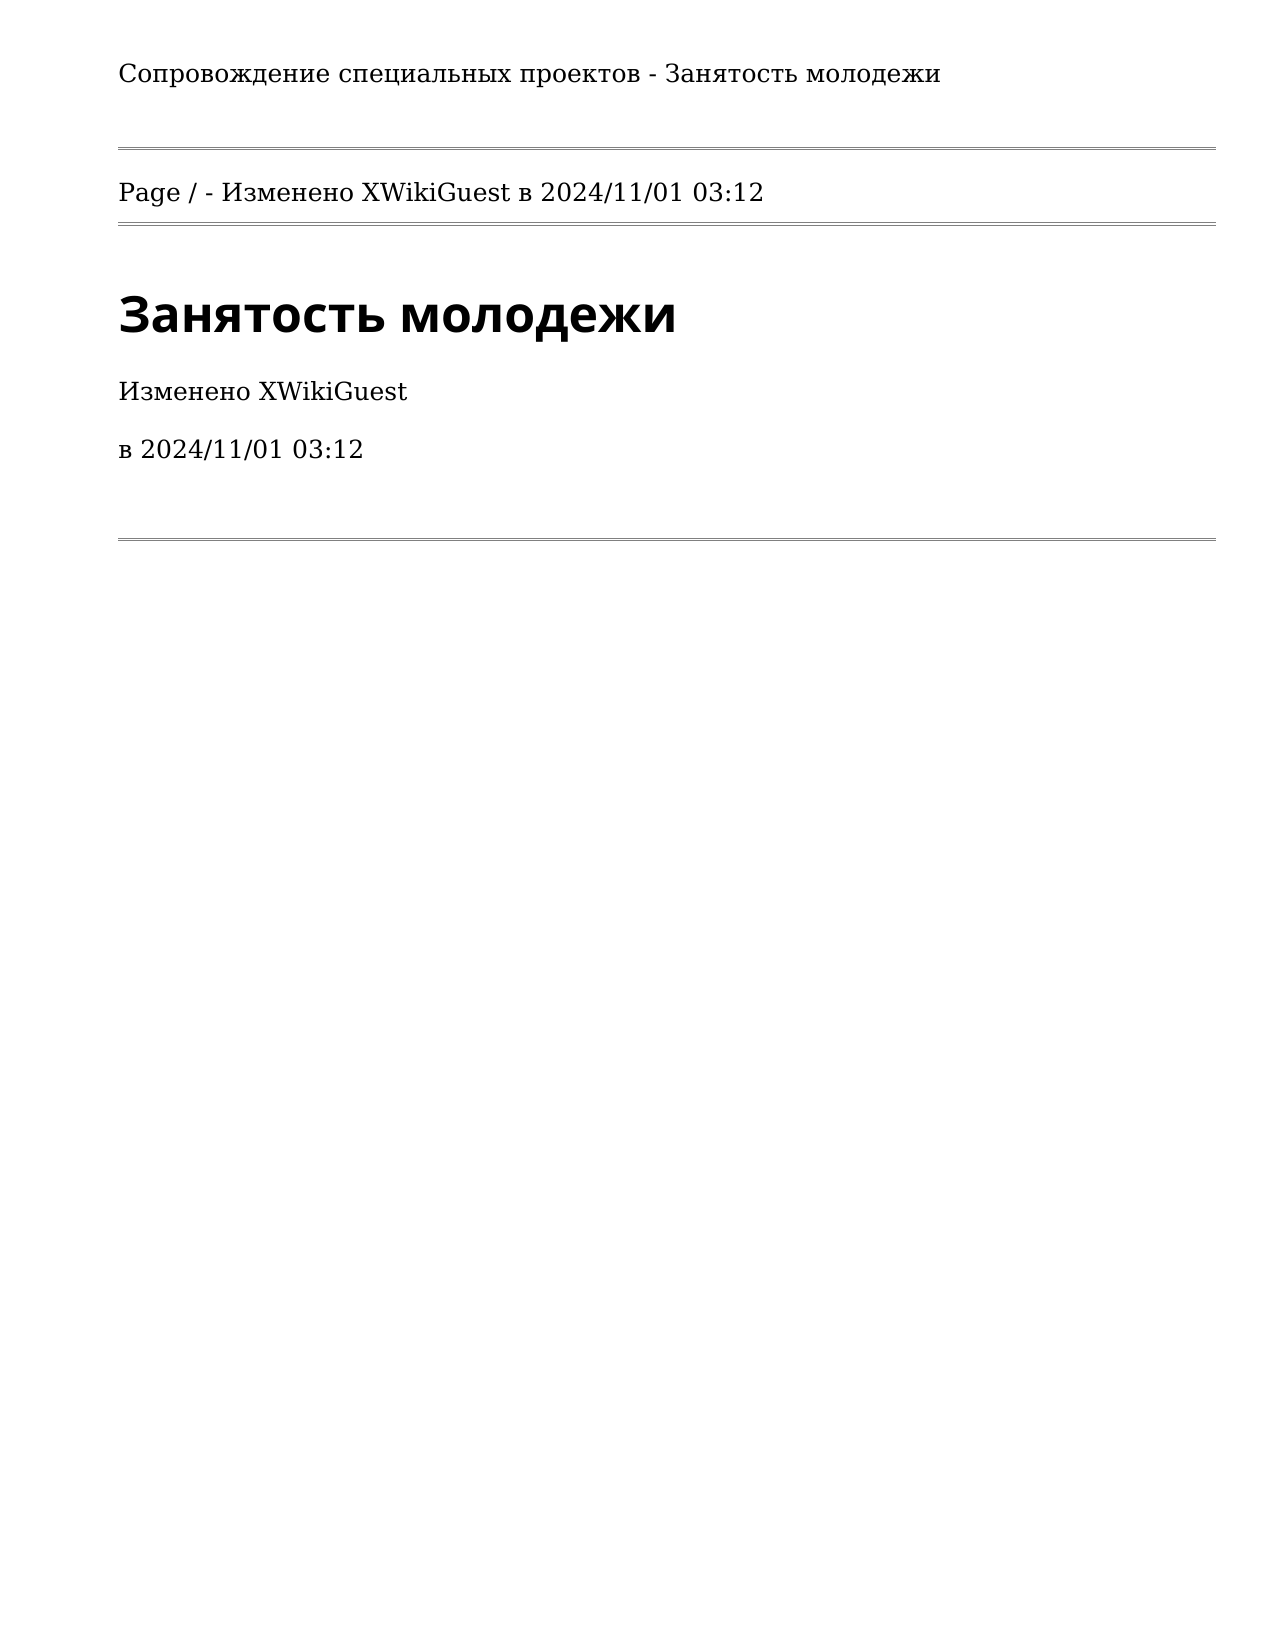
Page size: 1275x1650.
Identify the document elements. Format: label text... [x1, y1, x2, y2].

text в 2024/11/01 03:12 [118, 435, 1216, 464]
subtitle Занятость молодежи [118, 279, 1216, 347]
text Изменено XWikiGuest [118, 377, 1216, 406]
text Сопровождение специальных проектов - Занятость молодежи [118, 59, 1216, 88]
text Page / - Изменено XWikiGuest в 2024/11/01 03:12 [118, 179, 1216, 208]
